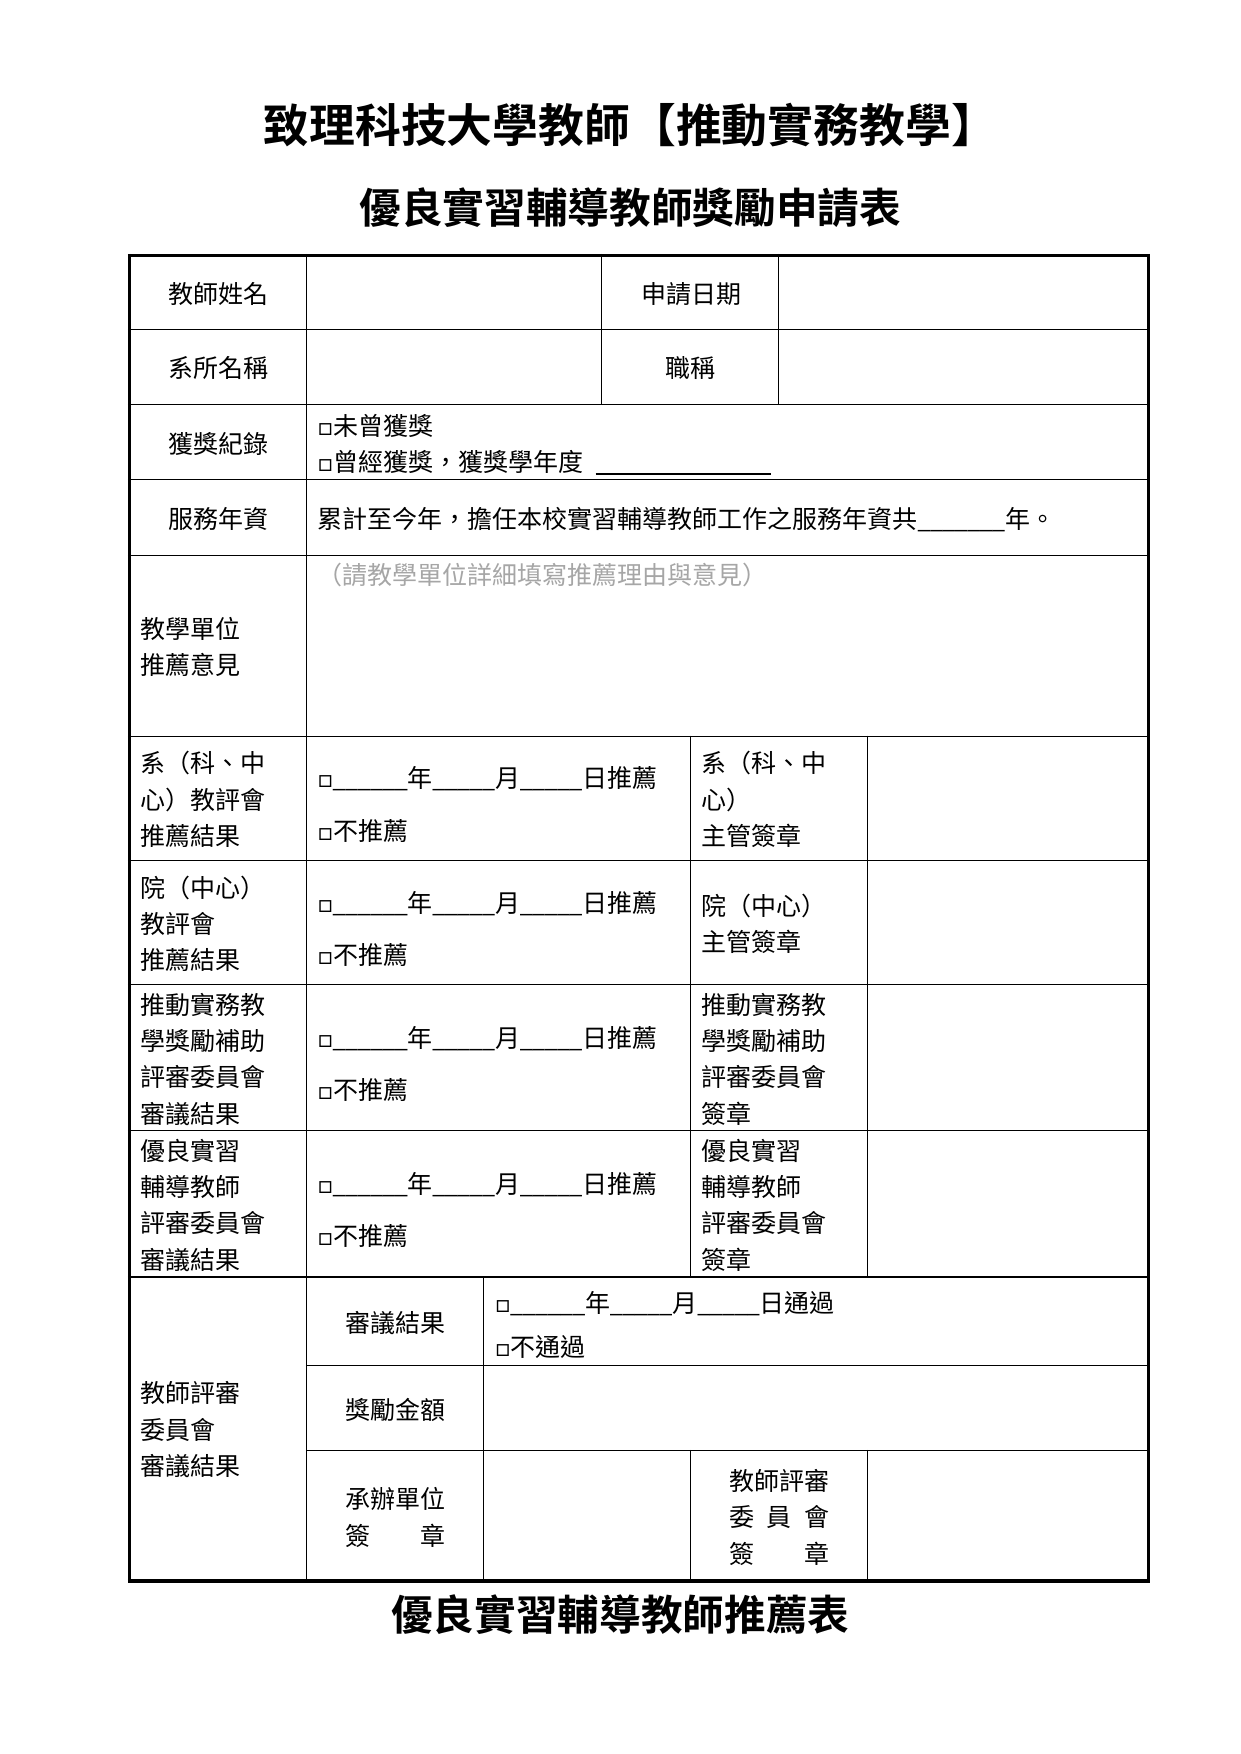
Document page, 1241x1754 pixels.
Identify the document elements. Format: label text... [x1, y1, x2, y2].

table_cell 推動實務教 學獎勵補助 評審委員會 簽章 [691, 985, 867, 1130]
table_cell 系（科、中心）教評會 推薦結果 [131, 737, 306, 860]
table_cell 獲獎紀錄 [131, 405, 306, 479]
table_cell [307, 330, 601, 404]
table_cell □______年_____月_____日推薦 □不推薦 [307, 737, 690, 860]
table_cell [868, 737, 1147, 860]
table_cell 系所名稱 [131, 330, 306, 404]
table_cell （請教學單位詳細填寫推薦理由與意見） [307, 556, 1147, 736]
table_cell 服務年資 [131, 480, 306, 554]
table_cell 累計至今年，擔任本校實習輔導教師工作之服務年資共_______年。 [307, 480, 1147, 554]
table_cell □______年_____月_____日推薦 □不推薦 [307, 1131, 690, 1276]
table_cell 教師評審 委 員 會 簽 章 [691, 1451, 867, 1579]
text 優良實習輔導教師推薦表 [118, 1582, 1122, 1643]
table_cell [868, 1131, 1147, 1276]
table_cell 院（中心） _____11111111111111111111111111111111111111111111111111111111111111111111111111111111111111111111111111111111111111111111111111主管簽章 [691, 861, 867, 984]
table_header 致理科技大學教師【推動實務教學】 優良實習輔導教師獎勵申請表 [121, 50, 1139, 254]
table_cell 職稱 [602, 330, 778, 404]
table_cell 系（科、中心） 主管簽章 [691, 737, 867, 860]
table_cell 推動實務教 學獎勵補助 評審委員會 審議結果 [131, 985, 306, 1130]
table_cell [779, 330, 1147, 404]
table_cell [868, 985, 1147, 1130]
table_cell 承辦單位 簽 章 [307, 1451, 483, 1579]
table_header 教師姓名 [131, 257, 306, 329]
table_cell □未曾獲獎 □曾經獲獎，獲獎學年度 [307, 405, 1147, 479]
table_header [779, 257, 1147, 329]
table_cell [484, 1451, 690, 1579]
table_cell 獎勵金額 [307, 1366, 483, 1450]
table_cell □______年_____月_____日推薦 □不推薦 [307, 861, 690, 984]
table_cell [484, 1366, 1147, 1450]
table_cell □______年_____月_____日推薦 □不推薦 [307, 985, 690, 1130]
table_cell 優良實習 輔導教師 評審委員會 審議結果 [131, 1131, 306, 1276]
table_cell 院（中心） 教評會 推薦結果 [131, 861, 306, 984]
table_cell 教師評審 委員會 審議結果 [131, 1278, 306, 1579]
table_cell 優良實習 輔導教師 評審委員會 簽章 [691, 1131, 867, 1276]
table_cell [868, 1451, 1147, 1579]
table_header 申請日期 [602, 257, 778, 329]
table_cell □______年_____月_____日通過 □不通過 [484, 1278, 1147, 1365]
table_header [307, 257, 601, 329]
table_cell [868, 861, 1147, 984]
table_cell 審議結果 [307, 1278, 483, 1365]
table_cell 教學單位 推薦意見 [131, 556, 306, 736]
